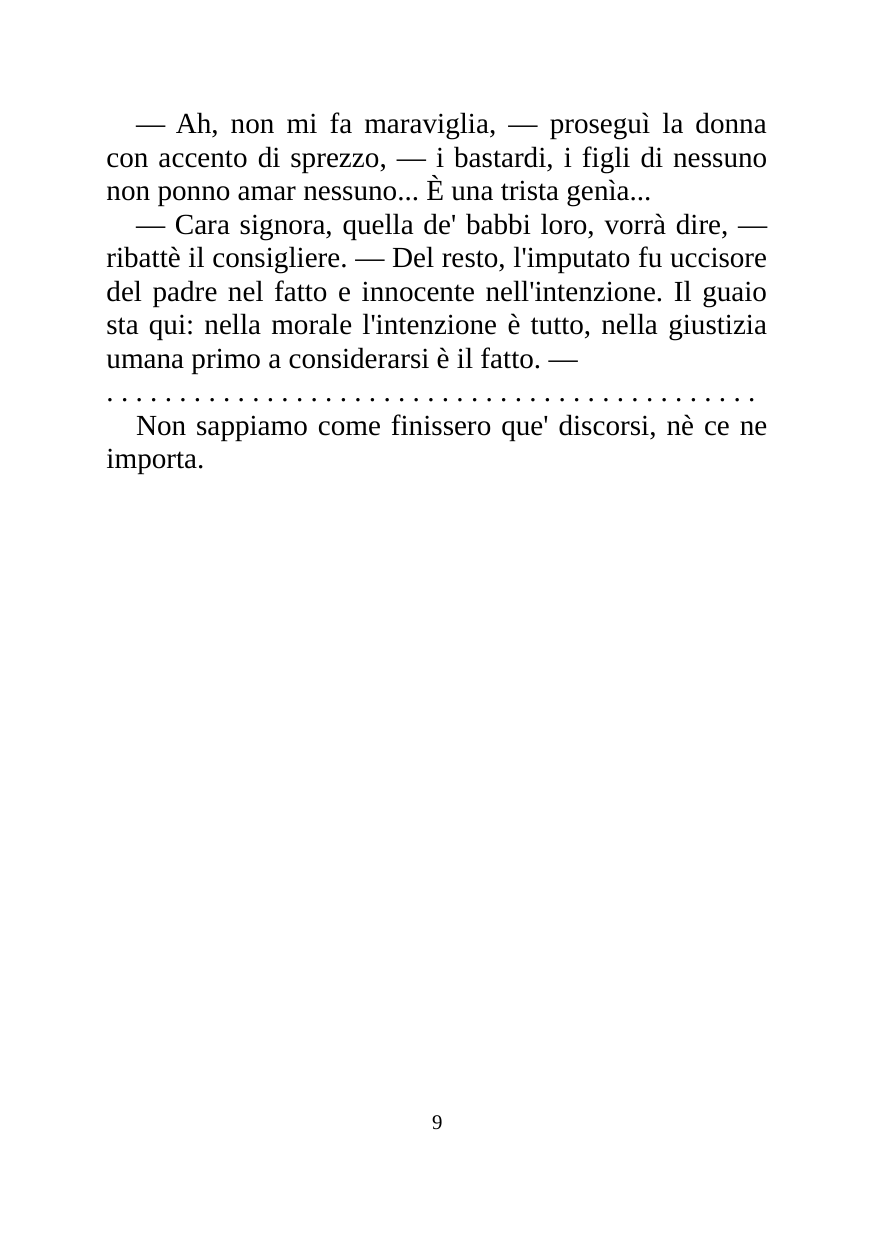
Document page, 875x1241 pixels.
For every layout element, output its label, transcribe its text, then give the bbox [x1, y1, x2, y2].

text Non sappiamo come finissero que' discorsi, nè ce ne importa. [106, 408, 768, 475]
text — Cara signora, quella de' babbi loro, vorrà dire, — ribattè il consigliere. — Del resto, l'imputato fu uccisore del padre nel fatto e innocente nell'intenzione. Il guaio sta qui: nella morale l'intenzione è tutto, nella giustizia umana primo a considerarsi è il fatto. — [106, 207, 768, 374]
text — Ah, non mi fa maraviglia, — proseguì la donna con accento di sprezzo, — i bastardi, i figli di nessuno non ponno amar nessuno... È una trista genìa... [106, 106, 768, 207]
text . . . . . . . . . . . . . . . . . . . . . . . . . . . . . . . . . . . . . . . . . . . . . [106, 374, 768, 408]
